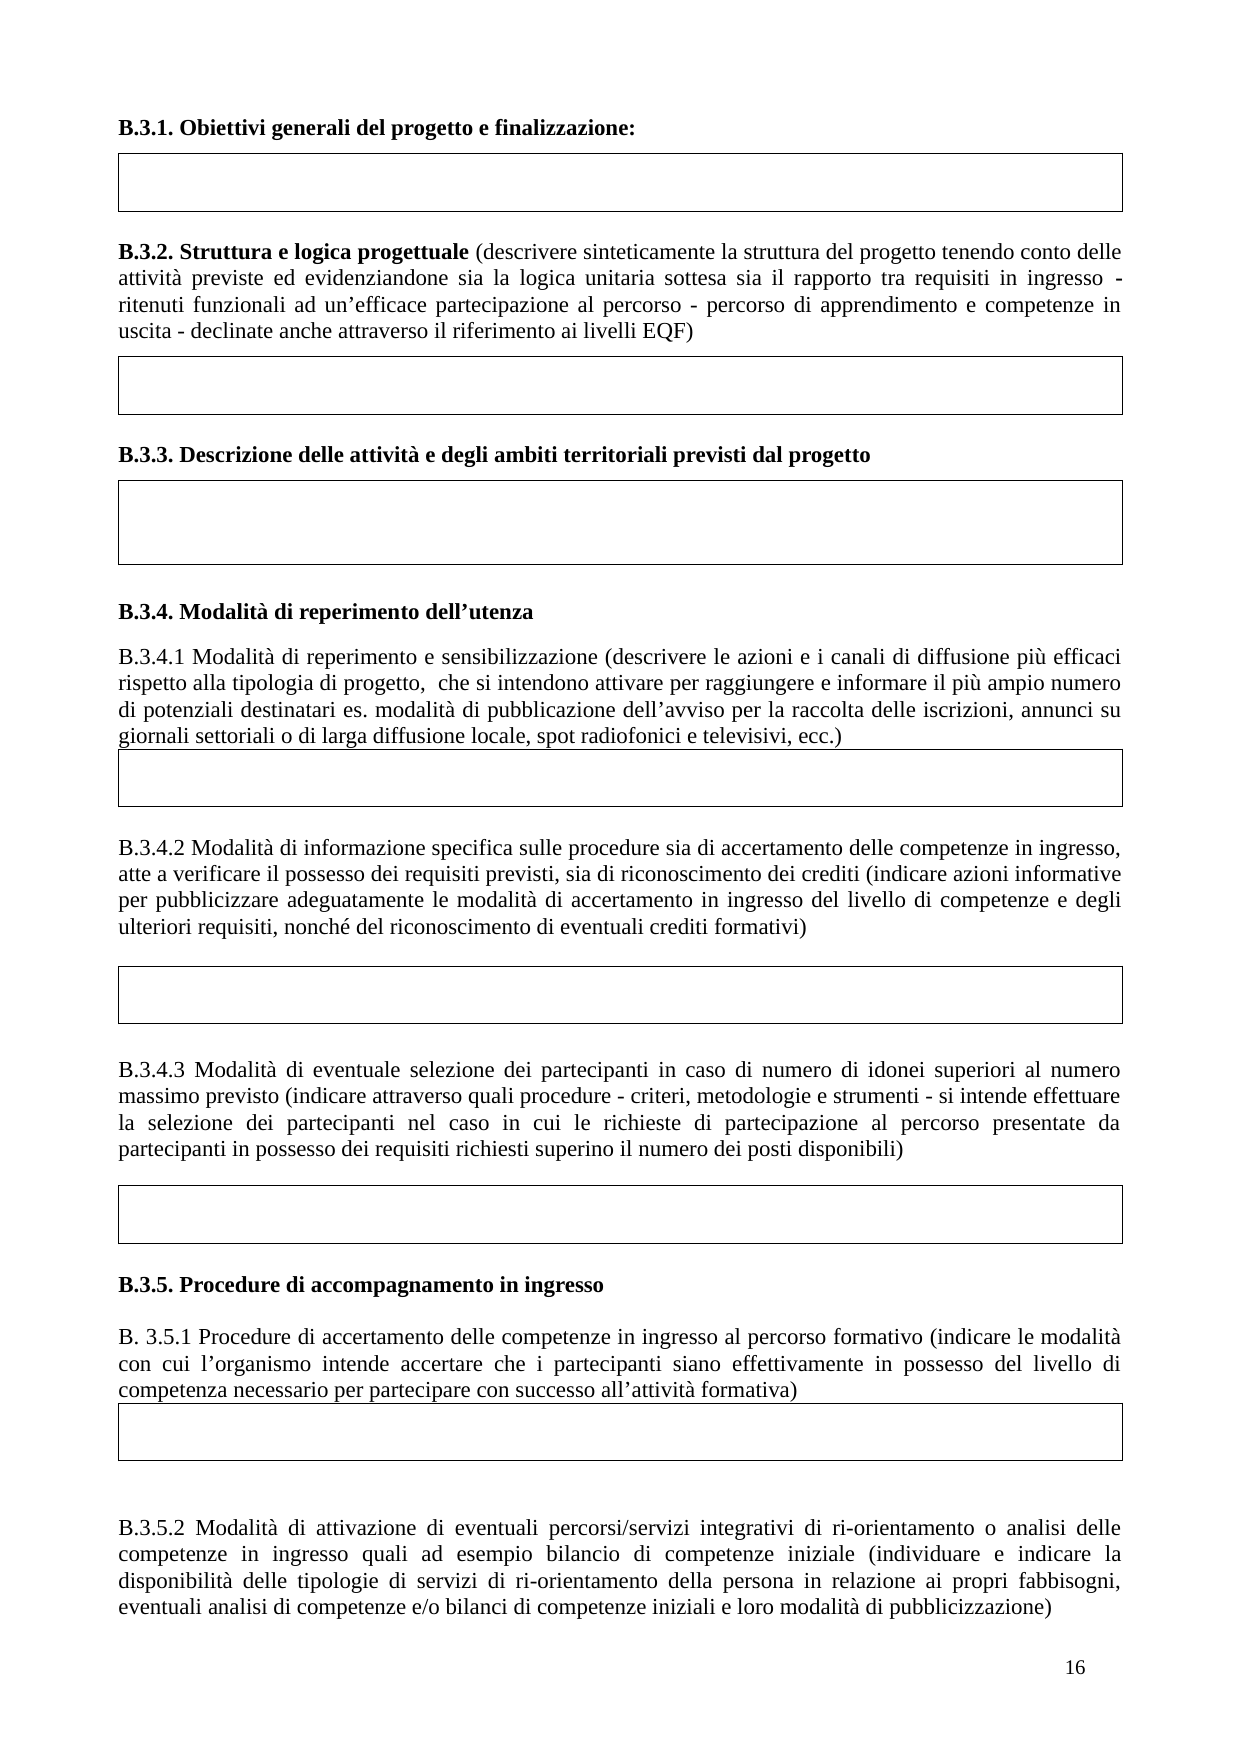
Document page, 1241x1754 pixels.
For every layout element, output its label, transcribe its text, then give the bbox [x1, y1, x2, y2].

text B.3.5.2 Modalità di attivazione di eventuali percorsi/servizi integrativi di ri-orientamento o analisi delle competenze in ingresso quali ad esempio bilancio di competenze iniziale (individuare e indicare la disponibilità delle tipologie di servizi di ri-orientamento della persona in relazione ai propri fabbisogni, eventuali analisi di competenze e/o bilanci di competenze iniziali e loro modalità di pubblicizzazione) [118, 1514, 1123, 1619]
subtitle B.3.2. Struttura e logica progettuale (descrivere sinteticamente la struttura del progetto tenendo conto delle attività previste ed evidenziandone sia la logica unitaria sottesa sia il rapporto tra requisiti in ingresso - ritenuti funzionali ad un’efficace partecipazione al percorso - percorso di apprendimento e competenze in uscita - declinate anche attraverso il riferimento ai livelli EQF) [118, 238, 1123, 343]
text B.3.5. Procedure di accompagnamento in ingresso [118, 1271, 1123, 1297]
text B.3.4.3 Modalità di eventuale selezione dei partecipanti in caso di numero di idonei superiori al numero massimo previsto (indicare attraverso quali procedure - criteri, metodologie e strumenti - si intende effettuare la selezione dei partecipanti nel caso in cui le richieste di partecipazione al percorso presentate da partecipanti in possesso dei requisiti richiesti superino il numero dei posti disponibili) [118, 1056, 1123, 1161]
subtitle B.3.3. Descrizione delle attività e degli ambiti territoriali previsti dal progetto [118, 441, 1123, 468]
text B. 3.5.1 Procedure di accertamento delle competenze in ingresso al percorso formativo (indicare le modalità con cui l’organismo intende accertare che i partecipanti siano effettivamente in possesso del livello di competenza necessario per partecipare con successo all’attività formativa) [118, 1323, 1123, 1402]
text B.3.4.2 Modalità di informazione specifica sulle procedure sia di accertamento delle competenze in ingresso, atte a verificare il possesso dei requisiti previsti, sia di riconoscimento dei crediti (indicare azioni informative per pubblicizzare adeguatamente le modalità di accertamento in ingresso del livello di competenze e degli ulteriori requisiti, nonché del riconoscimento di eventuali crediti formativi) [118, 834, 1123, 939]
text B.3.4.1 Modalità di reperimento e sensibilizzazione (descrivere le azioni e i canali di diffusione più efficaci rispetto alla tipologia di progetto, che si intendono attivare per raggiungere e informare il più ampio numero di potenziali destinatari es. modalità di pubblicazione dell’avviso per la raccolta delle iscrizioni, annunci su giornali settoriali o di larga diffusione locale, spot radiofonici e televisivi, ecc.) [118, 643, 1123, 748]
subtitle B.3.4. Modalità di reperimento dell’utenza [118, 598, 1123, 624]
subtitle B.3.1. Obiettivi generali del progetto e finalizzazione: [118, 114, 1123, 140]
